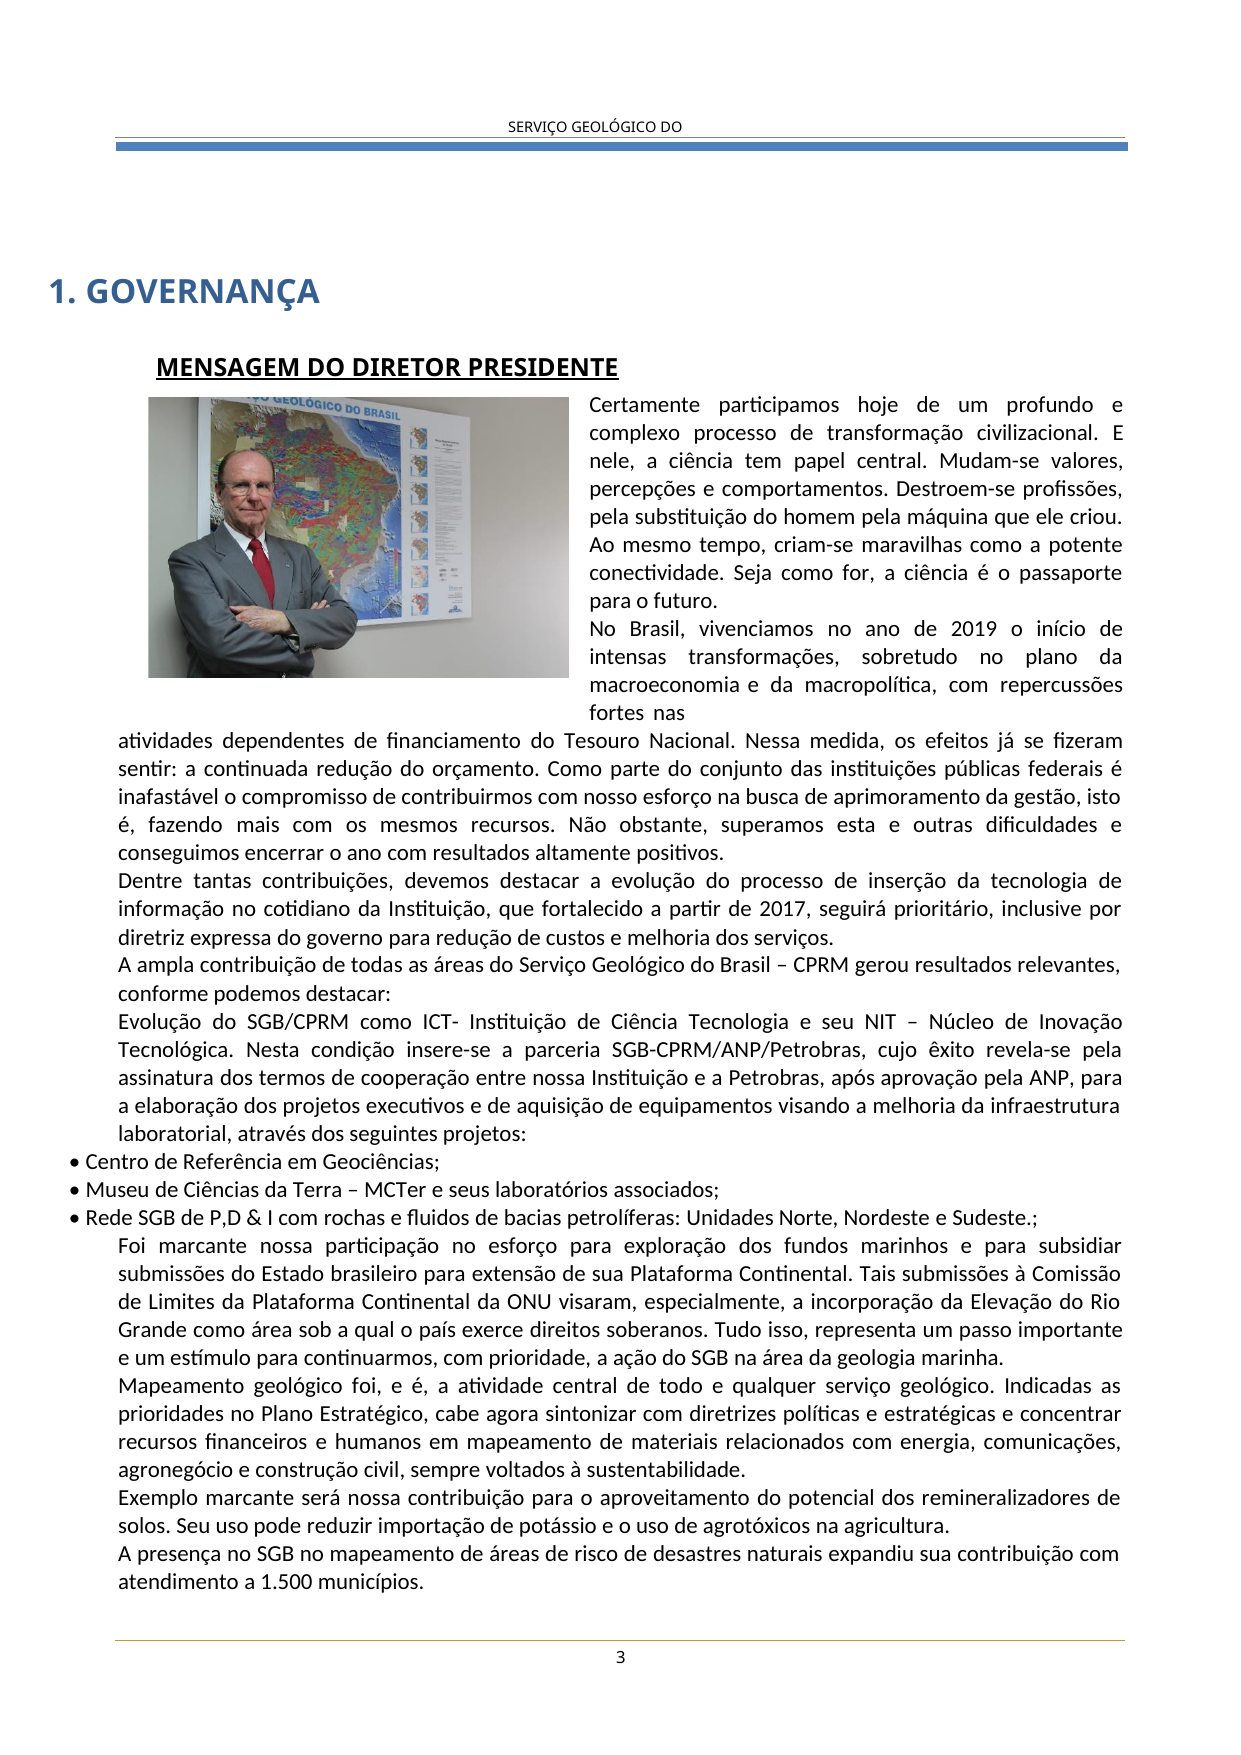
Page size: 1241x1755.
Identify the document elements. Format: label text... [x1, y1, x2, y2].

text Certamente participamos hoje de um profundo e complexo processo de transformação civilizacional. E nele, a ciência tem papel central. Mudam-se valores, percepções e comportamentos. Destroem-se profissões, pela substituição do homem pela máquina que ele criou. Ao mesmo tempo, criam-se maravilhas como a potente conectividade. Seja como for, a ciência é o passaporte para o futuro. [589, 390, 1123, 614]
text Exemplo marcante será nossa contribuição para o aproveitamento do potencial dos remineralizadores de solos. Seu uso pode reduzir importação de potássio e o uso de agrotóxicos na agricultura. [118, 1483, 1122, 1539]
list Museu de Ciências da Terra – MCTer e seus laboratórios associados; [68, 1175, 1213, 1203]
text A presença no SGB no mapeamento de áreas de risco de desastres naturais expandiu sua contribuição com atendimento a 1.500 municípios. [118, 1539, 1123, 1595]
text No Brasil, vivenciamos no ano de 2019 o início de intensas transformações, sobretudo no plano da macroeconomia e da macropolítica, com repercussões fortes nas [589, 614, 1123, 726]
text MENSAGEM DO DIRETOR PRESIDENTE [156, 349, 1213, 383]
text Evolução do SGB/CPRM como ICT- Instituição de Ciência Tecnologia e seu NIT – Núcleo de Inovação Tecnológica. Nesta condição insere-se a parceria SGB-CPRM/ANP/Petrobras, cujo êxito revela-se pela assinatura dos termos de cooperação entre nossa Instituição e a Petrobras, após aprovação pela ANP, para a elaboração dos projetos executivos e de aquisição de equipamentos visando a melhoria da infraestrutura laboratorial, através dos seguintes projetos: [118, 1007, 1123, 1147]
list Centro de Referência em Geociências; [68, 1147, 1213, 1175]
text A ampla contribuição de todas as áreas do Serviço Geológico do Brasil – CPRM gerou resultados relevantes, conforme podemos destacar: [118, 951, 1123, 1007]
text Mapeamento geológico foi, e é, a atividade central de todo e qualquer serviço geológico. Indicadas as prioridades no Plano Estratégico, cabe agora sintonizar com diretrizes políticas e estratégicas e concentrar recursos financeiros e humanos em mapeamento de materiais relacionados com energia, comunicações, agronegócio e construção civil, sempre voltados à sustentabilidade. [118, 1371, 1123, 1483]
text Dentre tantas contribuições, devemos destacar a evolução do processo de inserção da tecnologia de informação no cotidiano da Instituição, que fortalecido a partir de 2017, seguirá prioritário, inclusive por diretriz expressa do governo para redução de custos e melhoria dos serviços. [118, 867, 1123, 951]
text Foi marcante nossa participação no esforço para exploração dos fundos marinhos e para subsidiar submissões do Estado brasileiro para extensão de sua Plataforma Continental. Tais submissões à Comissão de Limites da Plataforma Continental da ONU visaram, especialmente, a incorporação da Elevação do Rio Grande como área sob a qual o país exerce direitos soberanos. Tudo isso, representa um passo importante e um estímulo para continuarmos, com prioridade, a ação do SGB na área da geologia marinha. [118, 1231, 1123, 1371]
list GOVERNANÇA [48, 268, 1213, 314]
text atividades dependentes de financiamento do Tesouro Nacional. Nessa medida, os efeitos já se fizeram sentir: a continuada redução do orçamento. Como parte do conjunto das instituições públicas federais é inafastável o compromisso de contribuirmos com nosso esforço na busca de aprimoramento da gestão, isto é, fazendo mais com os mesmos recursos. Não obstante, superamos esta e outras dificuldades e conseguimos encerrar o ano com resultados altamente positivos. [118, 726, 1123, 867]
list Rede SGB de P,D & I com rochas e fluidos de bacias petrolíferas: Unidades Norte, Nordeste e Sudeste.; [68, 1203, 1213, 1231]
